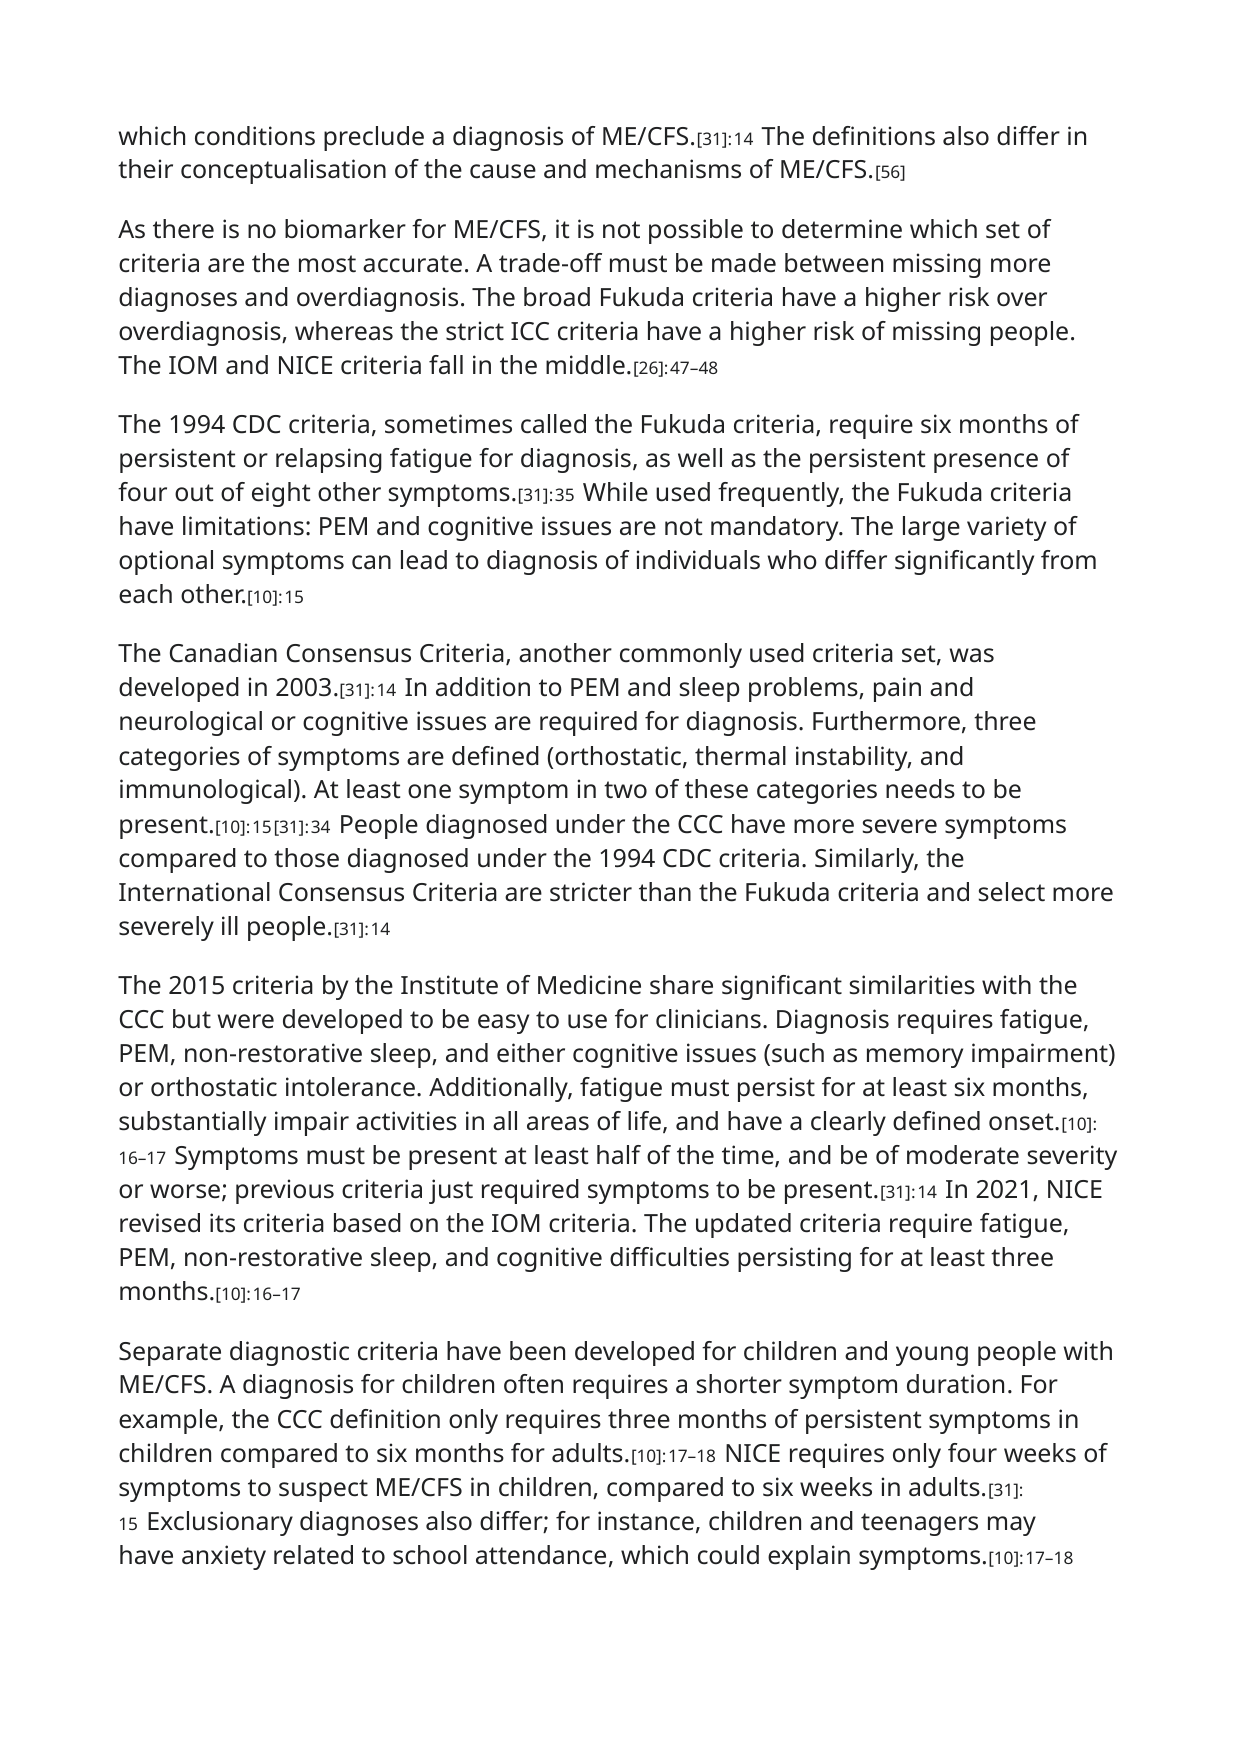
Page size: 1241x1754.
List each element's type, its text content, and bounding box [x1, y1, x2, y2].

text As there is no biomarker for ME/CFS, it is not possible to determine which set of criteria are the most accurate. A trade-off must be made between missing more diagnoses and overdiagnosis. The broad Fukuda criteria have a higher risk over overdiagnosis, whereas the strict ICC criteria have a higher risk of missing people. The IOM and NICE criteria fall in the middle.[26]: 47–48 [118, 211, 1122, 382]
text Separate diagnostic criteria have been developed for children and young people with ME/CFS. A diagnosis for children often requires a shorter symptom duration. For example, the CCC definition only requires three months of persistent symptoms in children compared to six months for adults.[10]: 17–18 NICE requires only four weeks of symptoms to suspect ME/CFS in children, compared to six weeks in adults.[31]: 15 Exclusionary diagnoses also differ; for instance, children and teenagers may have anxiety related to school attendance, which could explain symptoms.[10]: 17–18 [118, 1333, 1122, 1572]
text The Canadian Consensus Criteria, another commonly used criteria set, was developed in 2003.[31]: 14 In addition to PEM and sleep problems, pain and neurological or cognitive issues are required for diagnosis. Furthermore, three categories of symptoms are defined (orthostatic, thermal instability, and immunological). At least one symptom in two of these categories needs to be present.[10]: 15 [31]: 34 People diagnosed under the CCC have more severe symptoms compared to those diagnosed under the 1994 CDC criteria. Similarly, the International Consensus Criteria are stricter than the Fukuda criteria and select more severely ill people.[31]: 14 [118, 636, 1122, 942]
text The 1994 CDC criteria, sometimes called the Fukuda criteria, require six months of persistent or relapsing fatigue for diagnosis, as well as the persistent presence of four out of eight other symptoms.[31]: 35 While used frequently, the Fukuda criteria have limitations: PEM and cognitive issues are not mandatory. The large variety of optional symptoms can lead to diagnosis of individuals who differ significantly from each other.[10]: 15 [118, 407, 1122, 611]
text The 2015 criteria by the Institute of Medicine share significant similarities with the CCC but were developed to be easy to use for clinicians. Diagnosis requires fatigue, PEM, non-restorative sleep, and either cognitive issues (such as memory impairment) or orthostatic intolerance. Additionally, fatigue must persist for at least six months, substantially impair activities in all areas of life, and have a clearly defined onset.[10]: 16–17 Symptoms must be present at least half of the time, and be of moderate severity or worse; previous criteria just required symptoms to be present.[31]: 14 In 2021, NICE revised its criteria based on the IOM criteria. The updated criteria require fatigue, PEM, non-restorative sleep, and cognitive difficulties persisting for at least three months.[10]: 16–17 [118, 967, 1122, 1308]
text which conditions preclude a diagnosis of ME/CFS.[31]: 14 The definitions also differ in their conceptualisation of the cause and mechanisms of ME/CFS.[56] [118, 118, 1122, 186]
